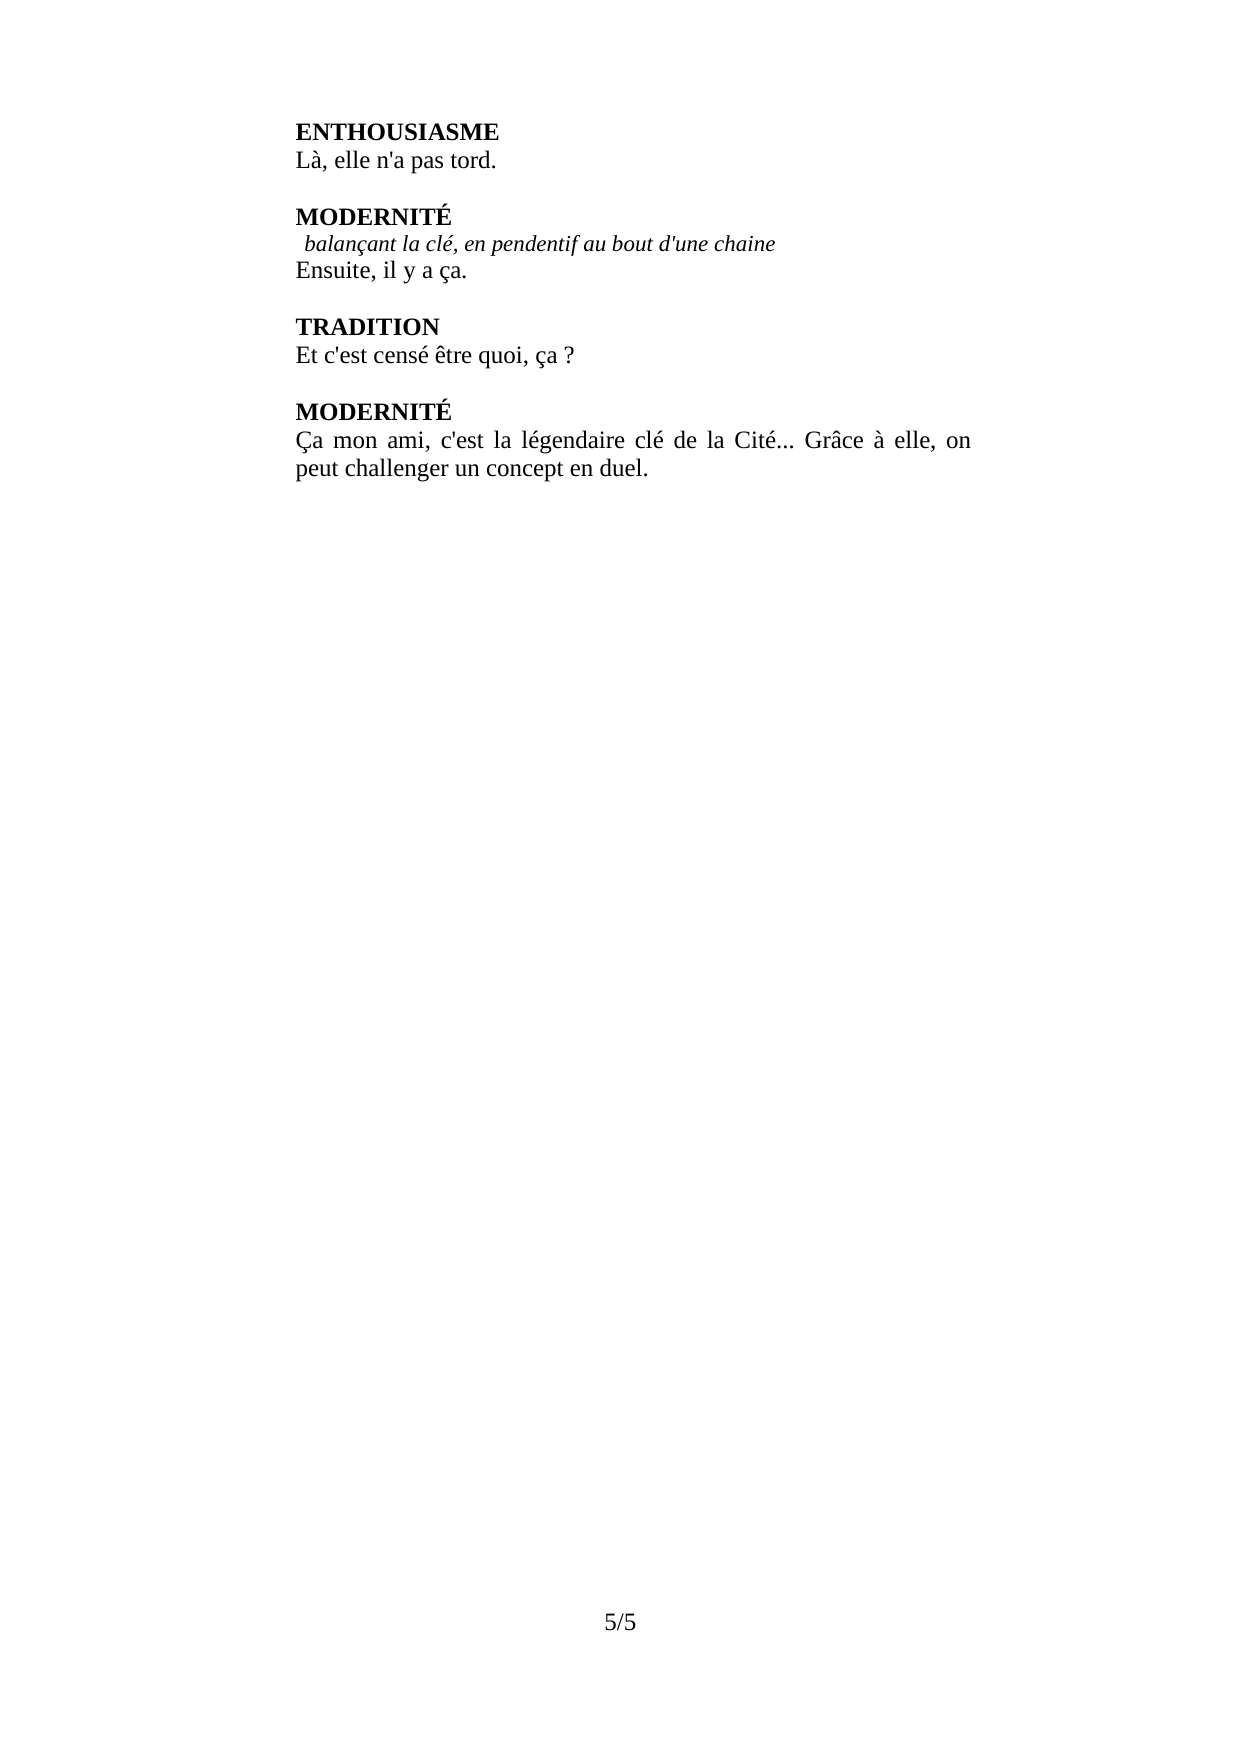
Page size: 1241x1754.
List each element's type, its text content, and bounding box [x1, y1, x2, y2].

text Tradition [295, 313, 1084, 341]
text Ensuite, il y a ça. [295, 256, 972, 284]
text Là, elle n'a pas tord. [295, 146, 972, 173]
text Modernité [295, 203, 1084, 231]
text Ça mon ami, c'est la légendaire clé de la Cité... Grâce à elle, on peut challenger un concept en duel. [295, 426, 972, 481]
text Et c'est censé être quoi, ça ? [295, 341, 972, 369]
text Enthousiasme [295, 118, 1084, 146]
text Modernité [295, 398, 1084, 426]
text balançant la clé, en pendentif au bout d'une chaine [304, 231, 822, 256]
